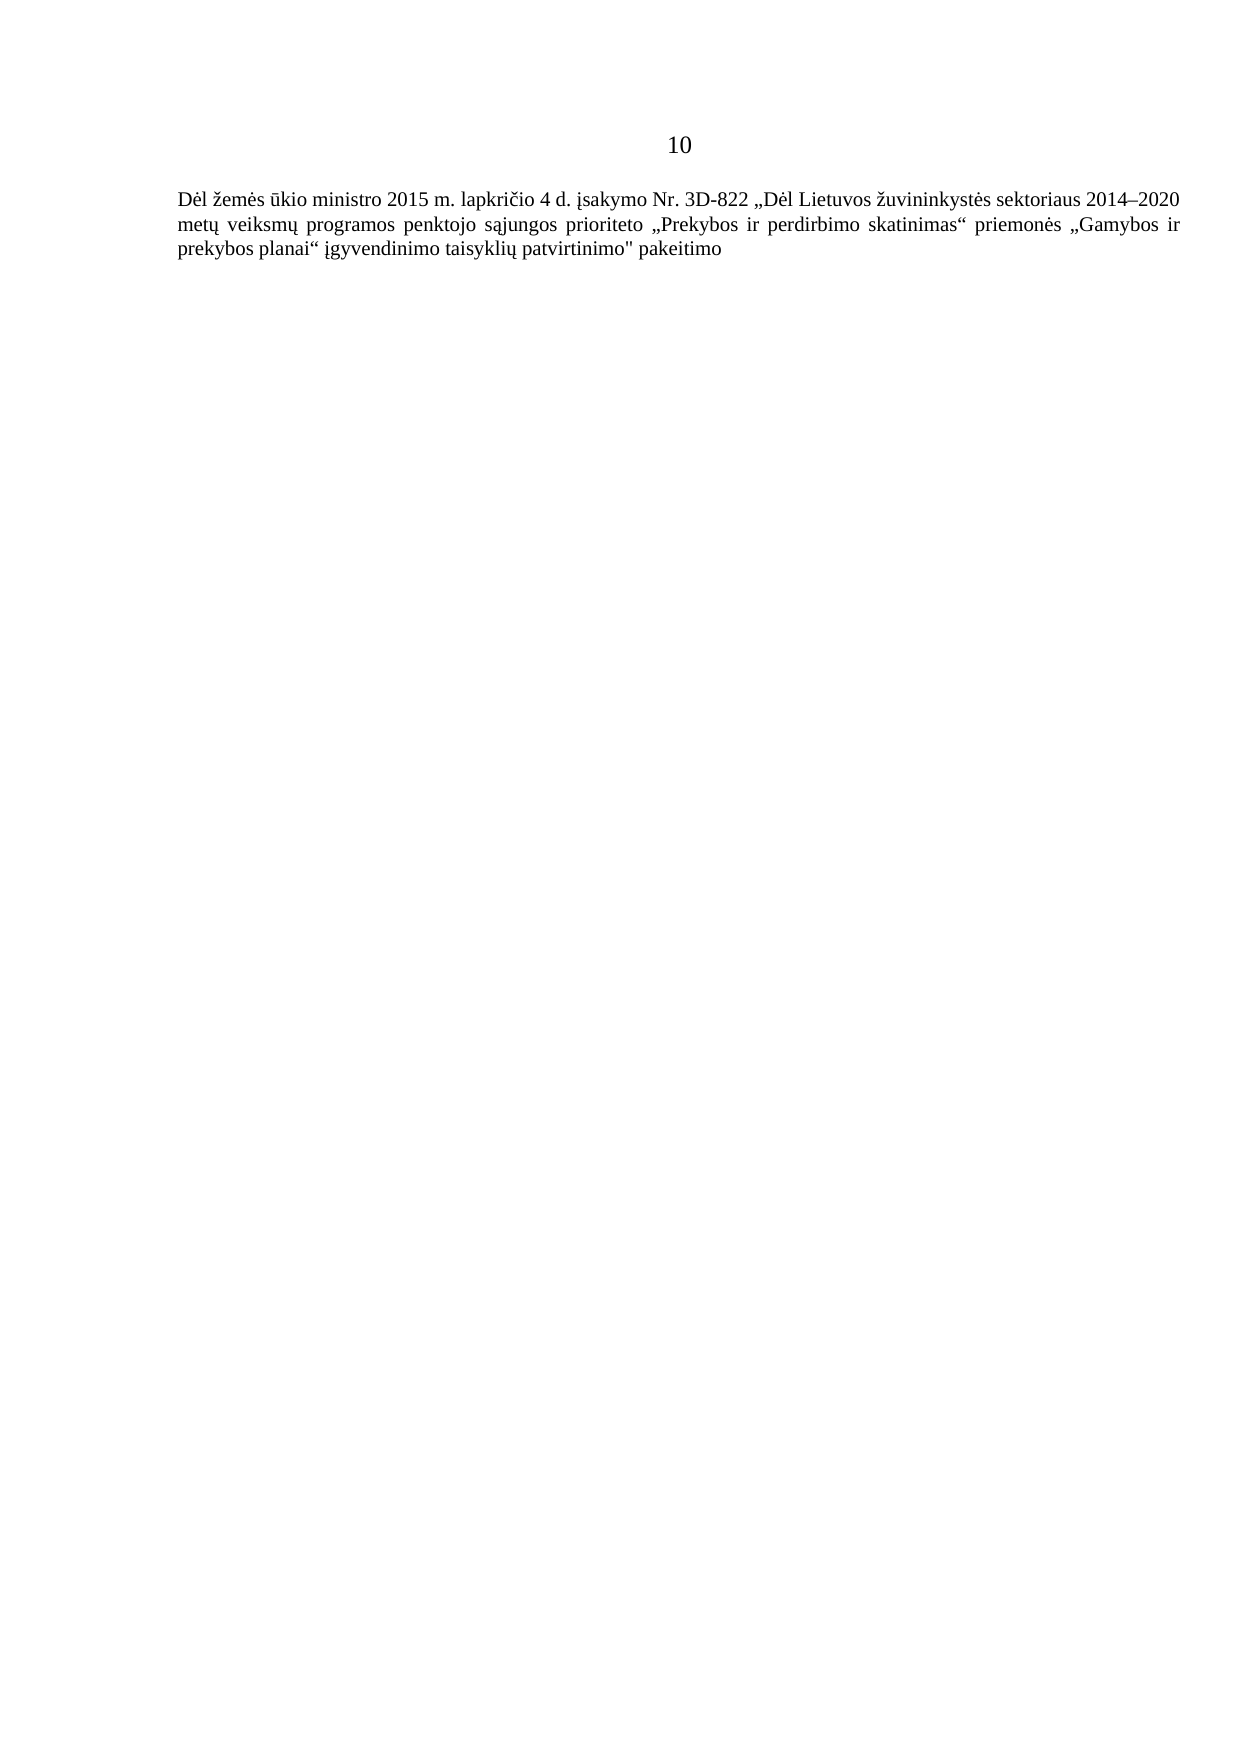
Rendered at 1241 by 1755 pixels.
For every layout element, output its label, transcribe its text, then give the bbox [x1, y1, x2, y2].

text Dėl žemės ūkio ministro 2015 m. lapkričio 4 d. įsakymo Nr. 3D-822 „Dėl Lietuvos žuvininkystės sektoriaus 2014–2020 metų veiksmų programos penktojo sąjungos prioriteto „Prekybos ir perdirbimo skatinimas“ priemonės „Gamybos ir prekybos planai“ įgyvendinimo taisyklių patvirtinimo" pakeitimo [177, 187, 1181, 259]
